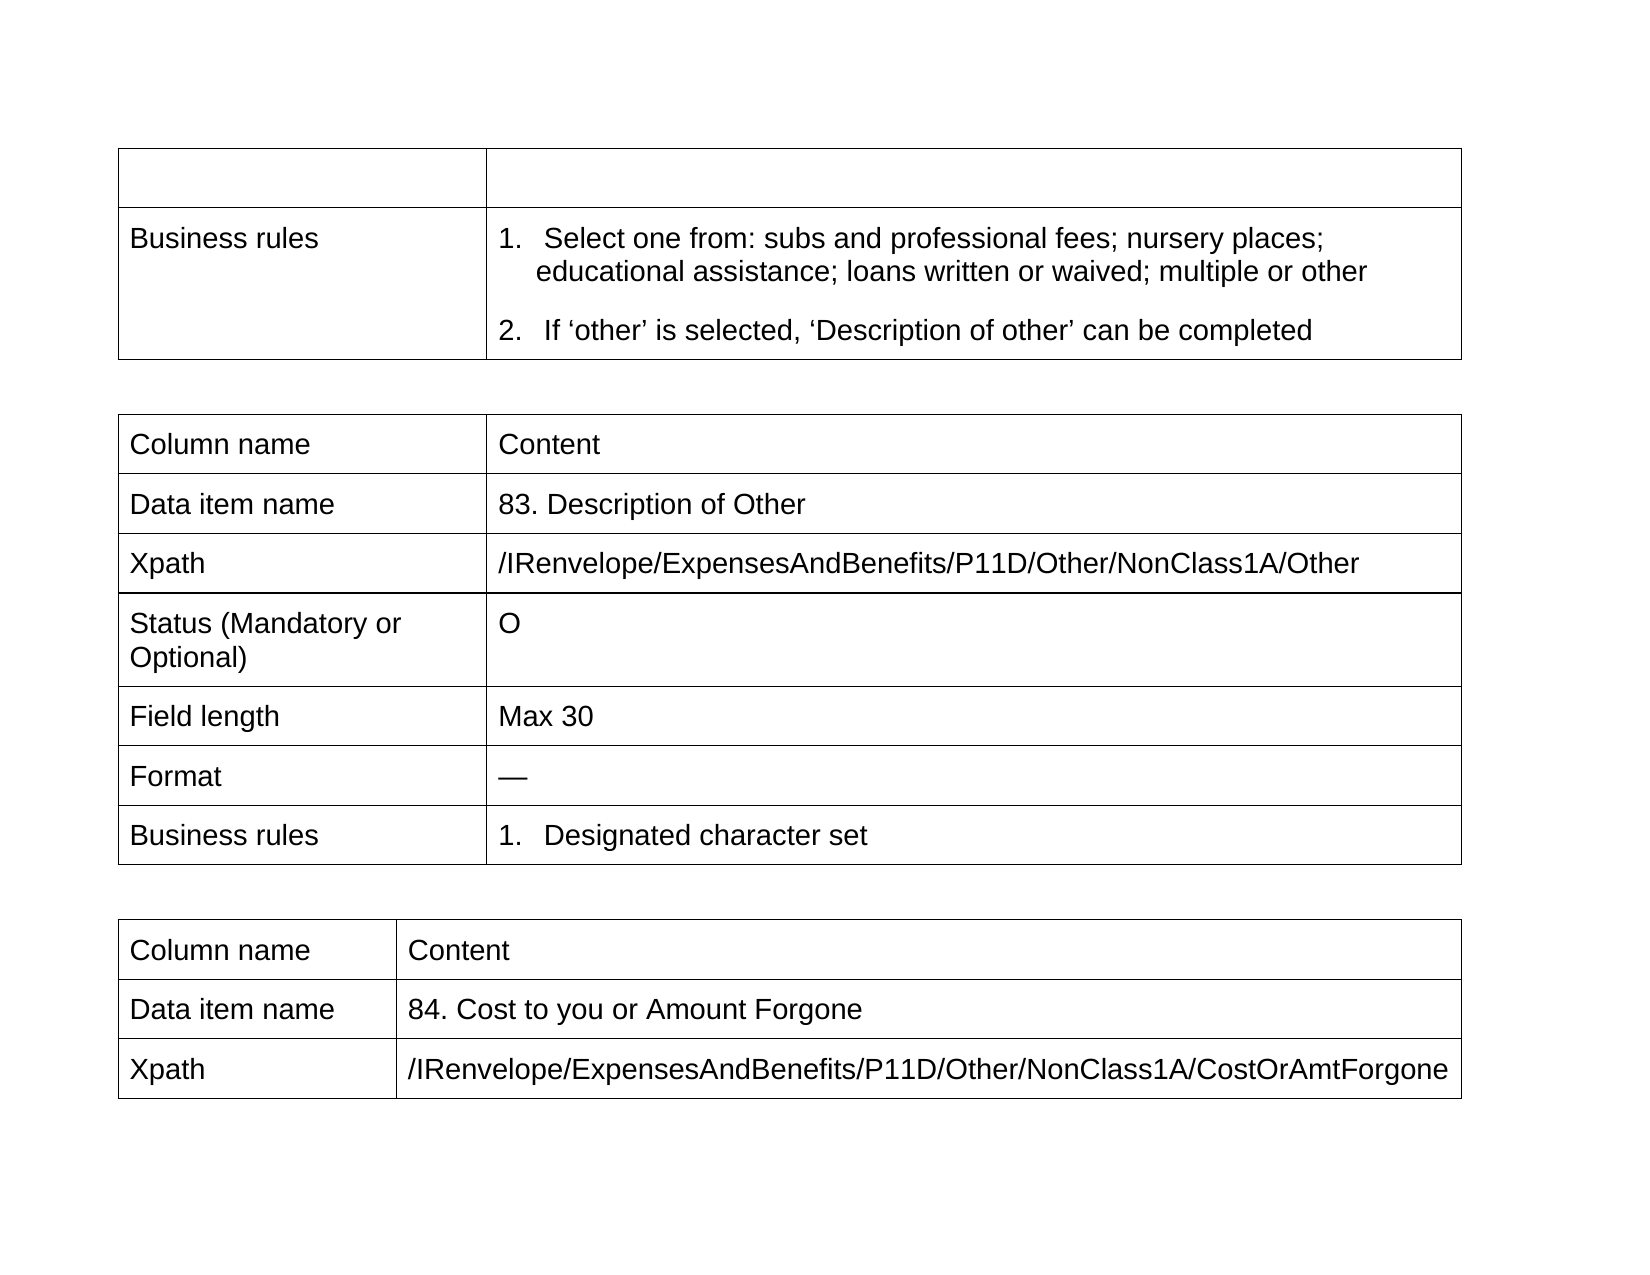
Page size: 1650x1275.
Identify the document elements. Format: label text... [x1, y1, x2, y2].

table_cell Data item name [119, 474, 486, 533]
table_cell Max 30 [487, 687, 1461, 745]
table_cell Field length [119, 687, 486, 745]
table_cell 84. Cost to you or Amount Forgone [397, 980, 1461, 1038]
table_cell 83. Description of Other [487, 474, 1461, 533]
table_cell /IRenvelope/ExpensesAndBenefits/P11D/Other/NonClass1A/Other [487, 534, 1461, 592]
table_cell Status (Mandatory or Optional) [119, 594, 486, 686]
table_cell /IRenvelope/ExpensesAndBenefits/P11D/Other/NonClass1A/CostOrAmtForgone [397, 1039, 1461, 1098]
table_cell Xpath [119, 1039, 396, 1098]
table_cell [487, 149, 1461, 207]
table_cell Xpath [119, 534, 486, 592]
table_cell Designated character set [487, 806, 1461, 864]
table_cell O [487, 594, 1461, 686]
table_cell Format [119, 746, 486, 805]
table_cell Select one from: subs and professional fees; nursery places; educational assistance; loans written or waived; multiple or other If ‘other’ is selected, ‘Description of other’ can be completed [487, 208, 1461, 359]
table_cell Business rules [119, 806, 486, 864]
table_cell — [487, 746, 1461, 805]
table_header Column name [119, 920, 396, 979]
table_cell Business rules [119, 208, 486, 359]
table_header Column name [119, 415, 486, 473]
table_cell [119, 149, 486, 207]
table_header Content [487, 415, 1461, 473]
table_header Content [397, 920, 1461, 979]
table_cell Data item name [119, 980, 396, 1038]
